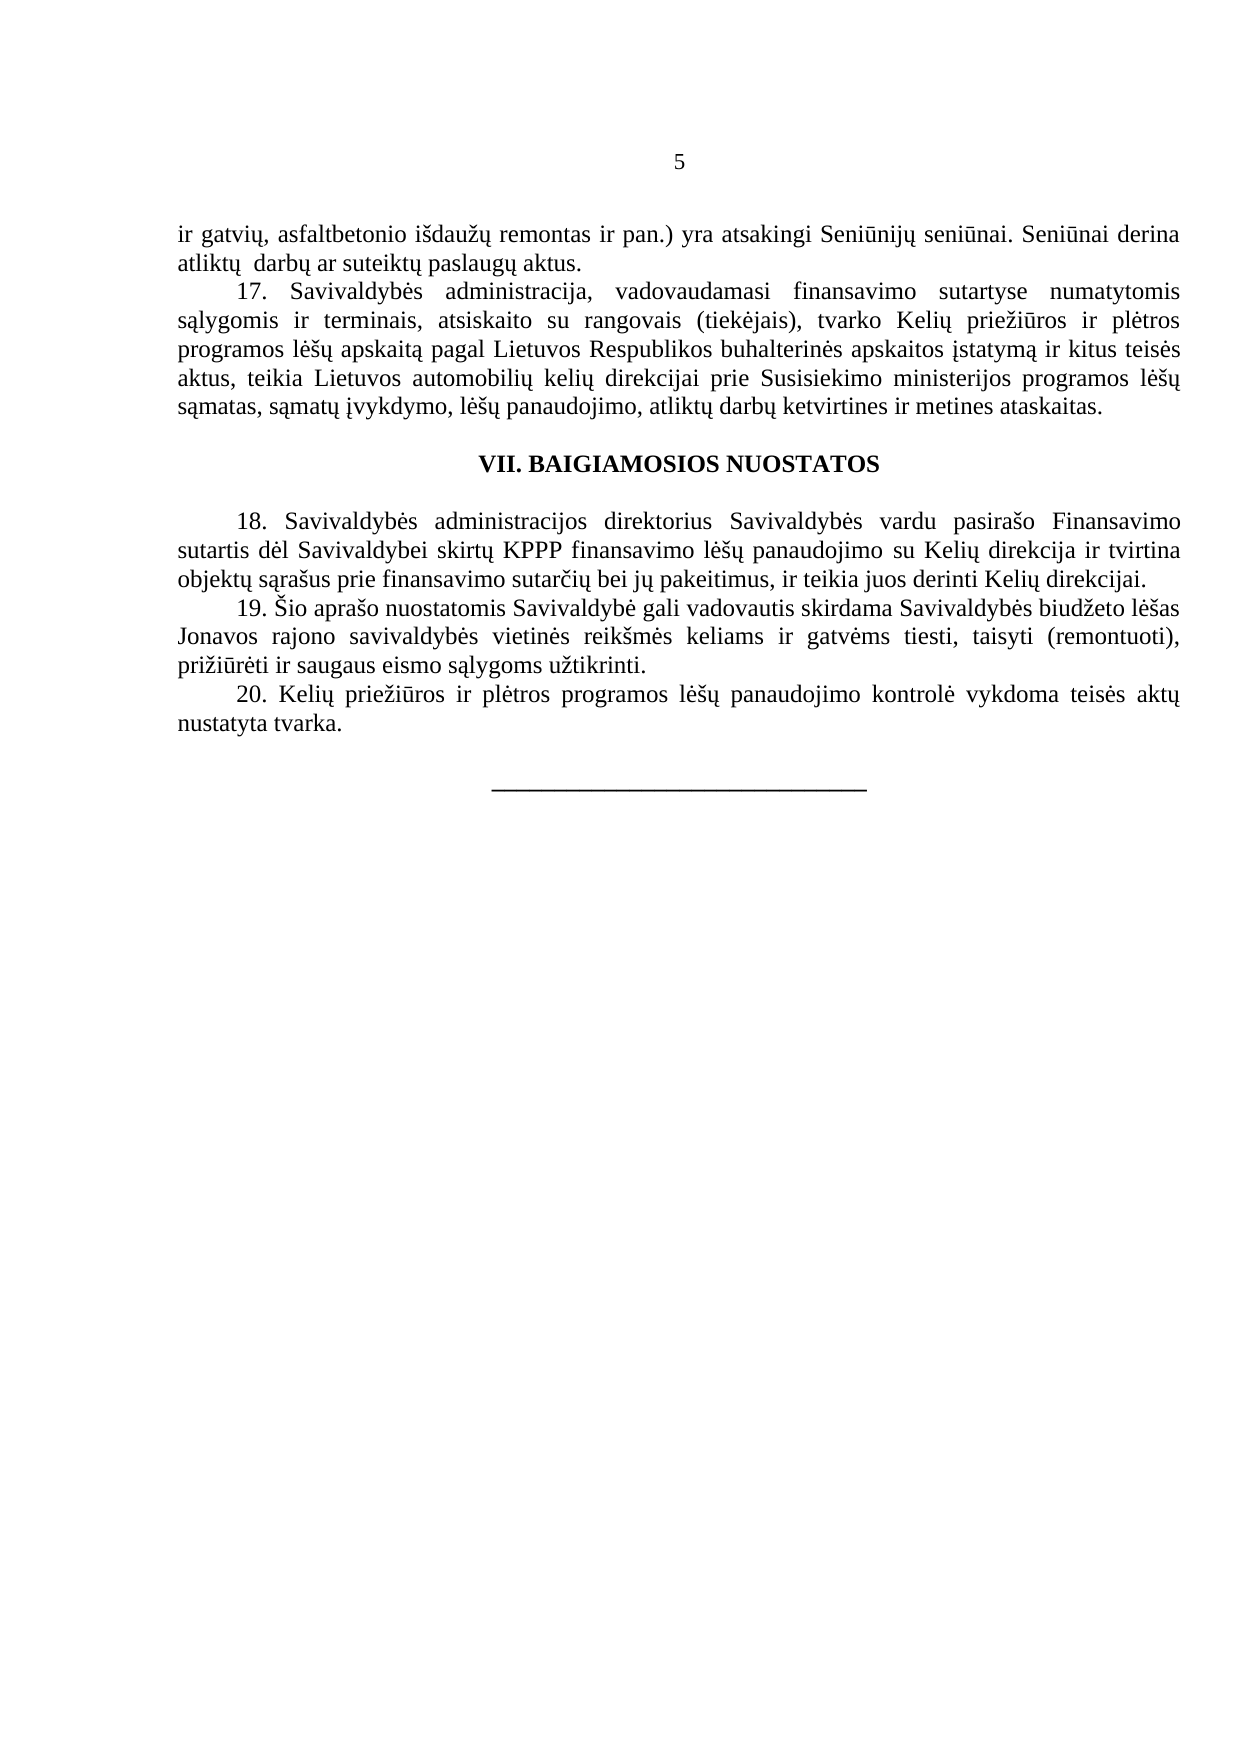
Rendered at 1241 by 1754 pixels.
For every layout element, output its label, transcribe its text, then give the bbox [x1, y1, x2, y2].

text 19. Šio aprašo nuostatomis Savivaldybė gali vadovautis skirdama Savivaldybės biudžeto lėšas Jonavos rajono savivaldybės vietinės reikšmės keliams ir gatvėms tiesti, taisyti (remontuoti), prižiūrėti ir saugaus eismo sąlygoms užtikrinti. [177, 593, 1181, 679]
text 17. Savivaldybės administracija, vadovaudamasi finansavimo sutartyse numatytomis sąlygomis ir terminais, atsiskaito su rangovais (tiekėjais), tvarko Kelių priežiūros ir plėtros programos lėšų apskaitą pagal Lietuvos Respublikos buhalterinės apskaitos įstatymą ir kitus teisės aktus, teikia Lietuvos automobilių kelių direkcijai prie Susisiekimo ministerijos programos lėšų sąmatas, sąmatų įvykdymo, lėšų panaudojimo, atliktų darbų ketvirtines ir metines ataskaitas. [177, 276, 1181, 420]
text ______________________________ [177, 765, 1181, 794]
text VII. BAIGIAMOSIOS NUOSTATOS [177, 449, 1181, 478]
text 18. Savivaldybės administracijos direktorius Savivaldybės vardu pasirašo Finansavimo sutartis dėl Savivaldybei skirtų KPPP finansavimo lėšų panaudojimo su Kelių direkcija ir tvirtina objektų sąrašus prie finansavimo sutarčių bei jų pakeitimus, ir teikia juos derinti Kelių direkcijai. [177, 506, 1181, 593]
text ir gatvių, asfaltbetonio išdaužų remontas ir pan.) yra atsakingi Seniūnijų seniūnai. Seniūnai derina atliktų darbų ar suteiktų paslaugų aktus. [177, 219, 1181, 276]
text 20. Kelių priežiūros ir plėtros programos lėšų panaudojimo kontrolė vykdoma teisės aktų nustatyta tvarka. [177, 679, 1181, 736]
